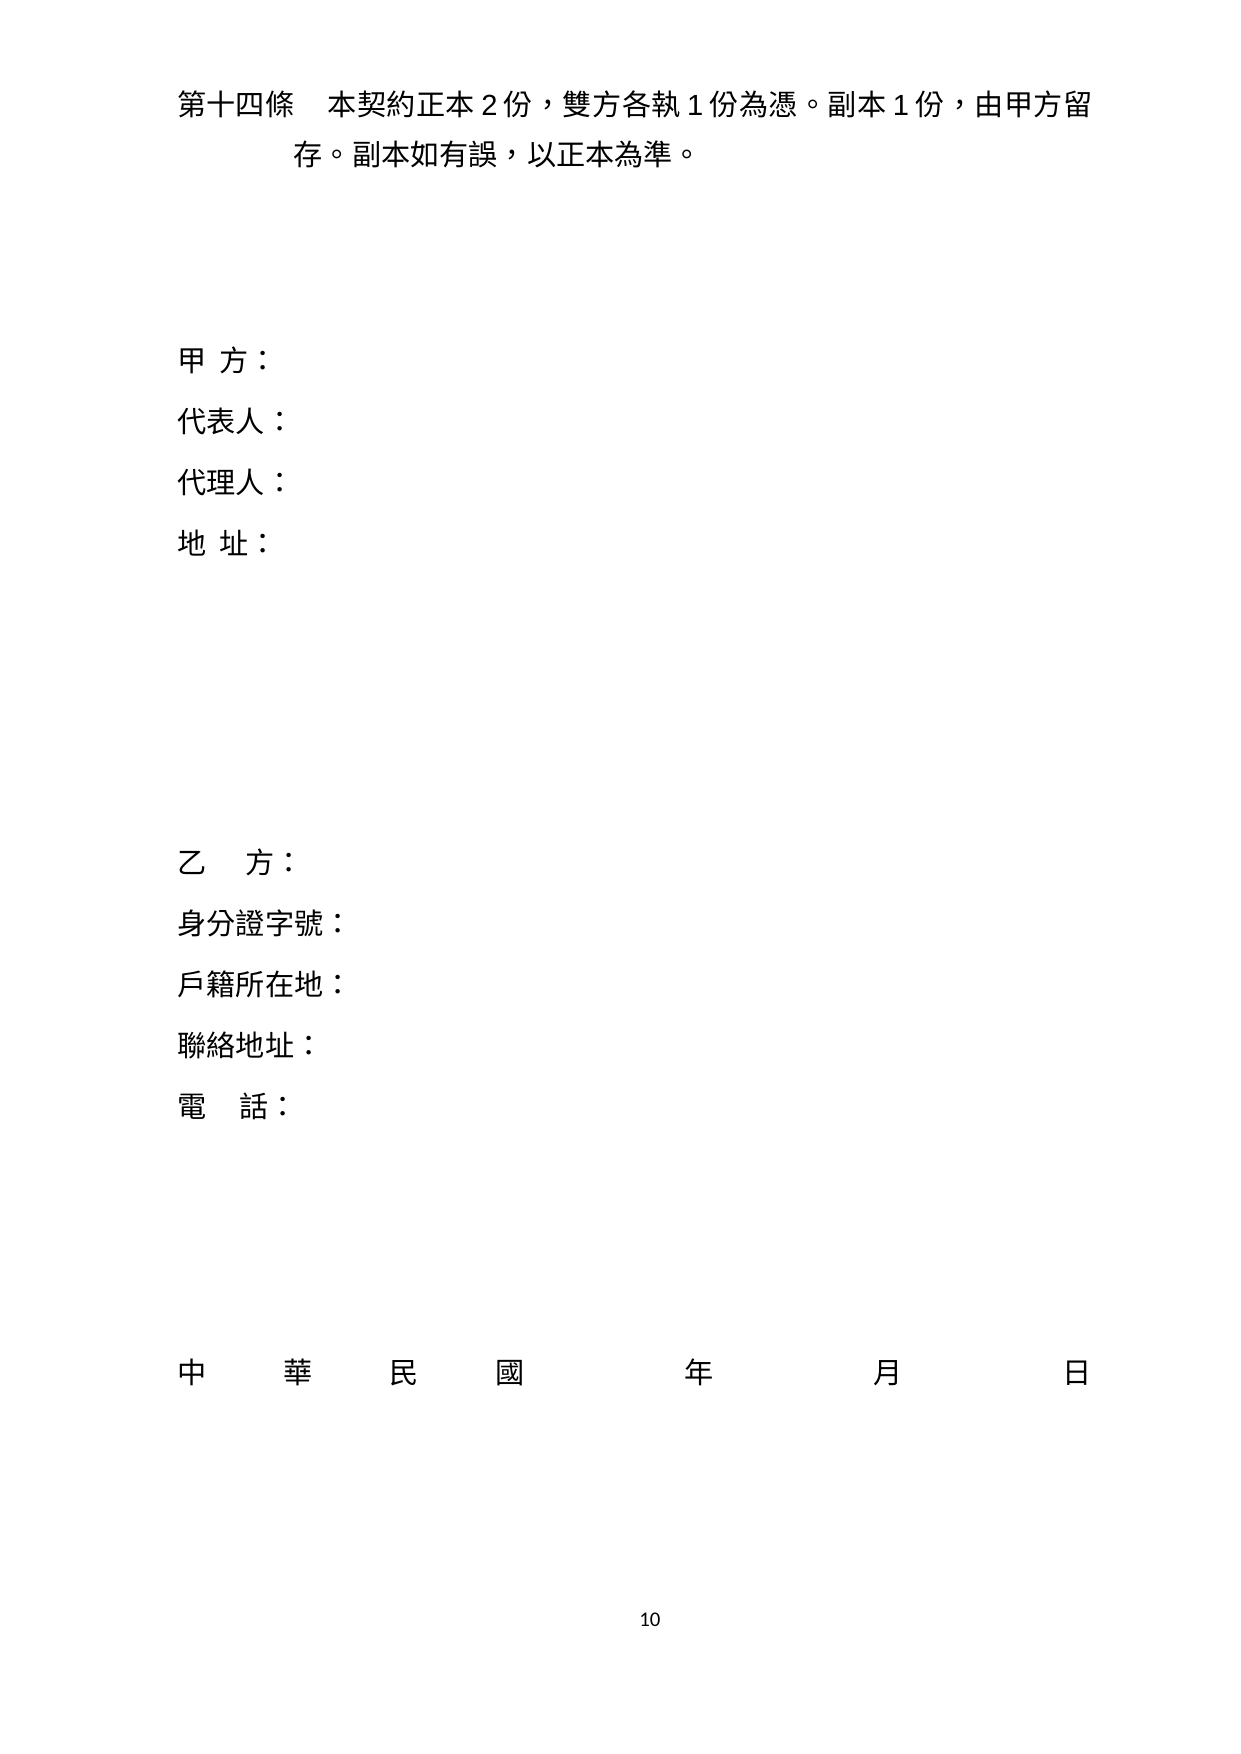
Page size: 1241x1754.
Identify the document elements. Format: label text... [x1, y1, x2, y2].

list 本契約正本2份，雙方各執1份為憑。副本1份，由甲方留存。副本如有誤，以正本為準。 [177, 75, 1092, 175]
text 中華民國 年 月 日 [177, 1350, 1092, 1392]
text 電 話： [177, 1083, 1092, 1126]
text 代表人： [177, 398, 1092, 441]
text 聯絡地址： [177, 1022, 1092, 1065]
text 身分證字號： [177, 900, 1092, 943]
text 甲 方： [177, 337, 1092, 380]
text 地 址： [177, 521, 1092, 563]
text 乙 方： [177, 839, 1092, 882]
text 代理人： [177, 459, 1092, 502]
text 戶籍所在地： [177, 961, 1092, 1004]
